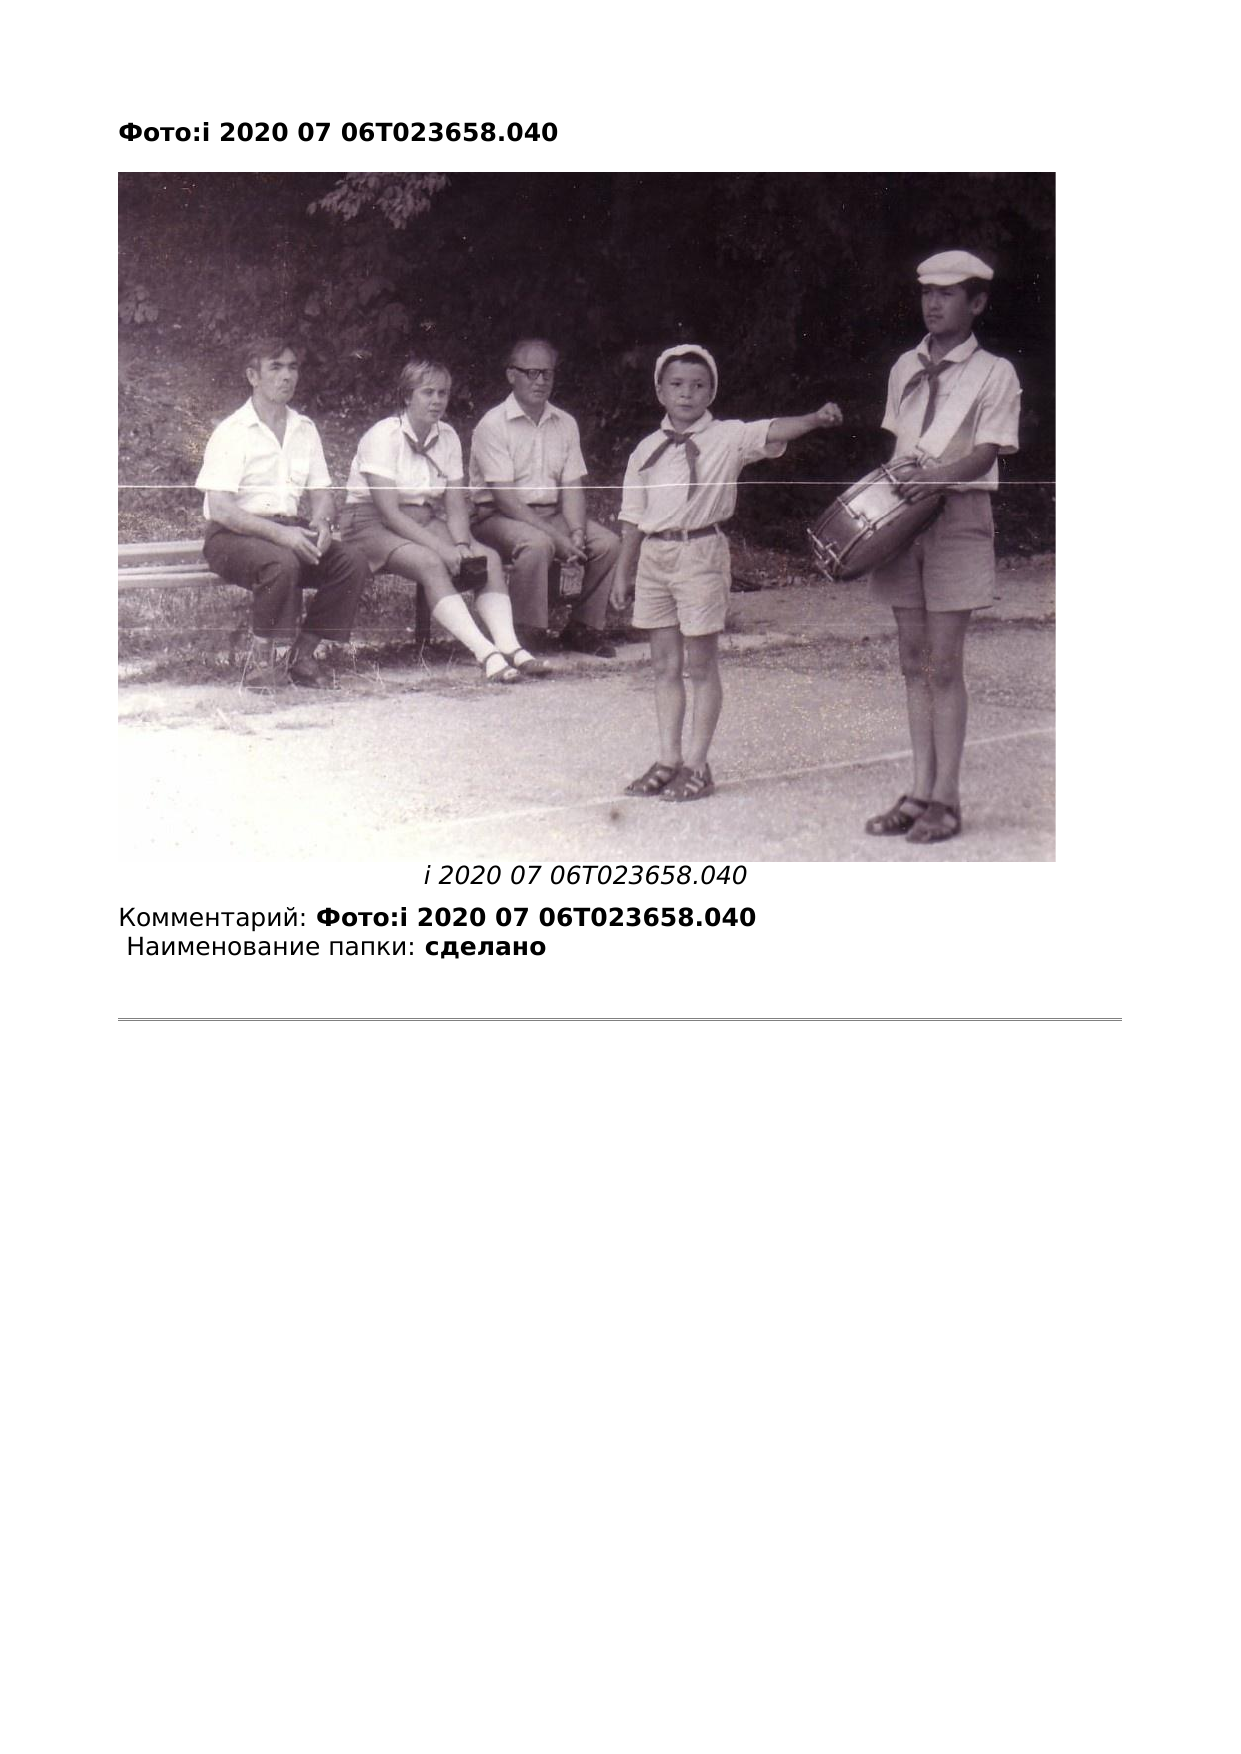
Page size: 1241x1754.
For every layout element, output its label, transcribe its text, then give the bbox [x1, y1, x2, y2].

text i 2020 07 06T023658.040 [118, 862, 1056, 891]
text Комментарий: Фото:i 2020 07 06T023658.040 Наименование папки: сделано [118, 903, 1122, 991]
subtitle Фото:i 2020 07 06T023658.040 [118, 118, 1122, 147]
picture [118, 172, 1056, 862]
